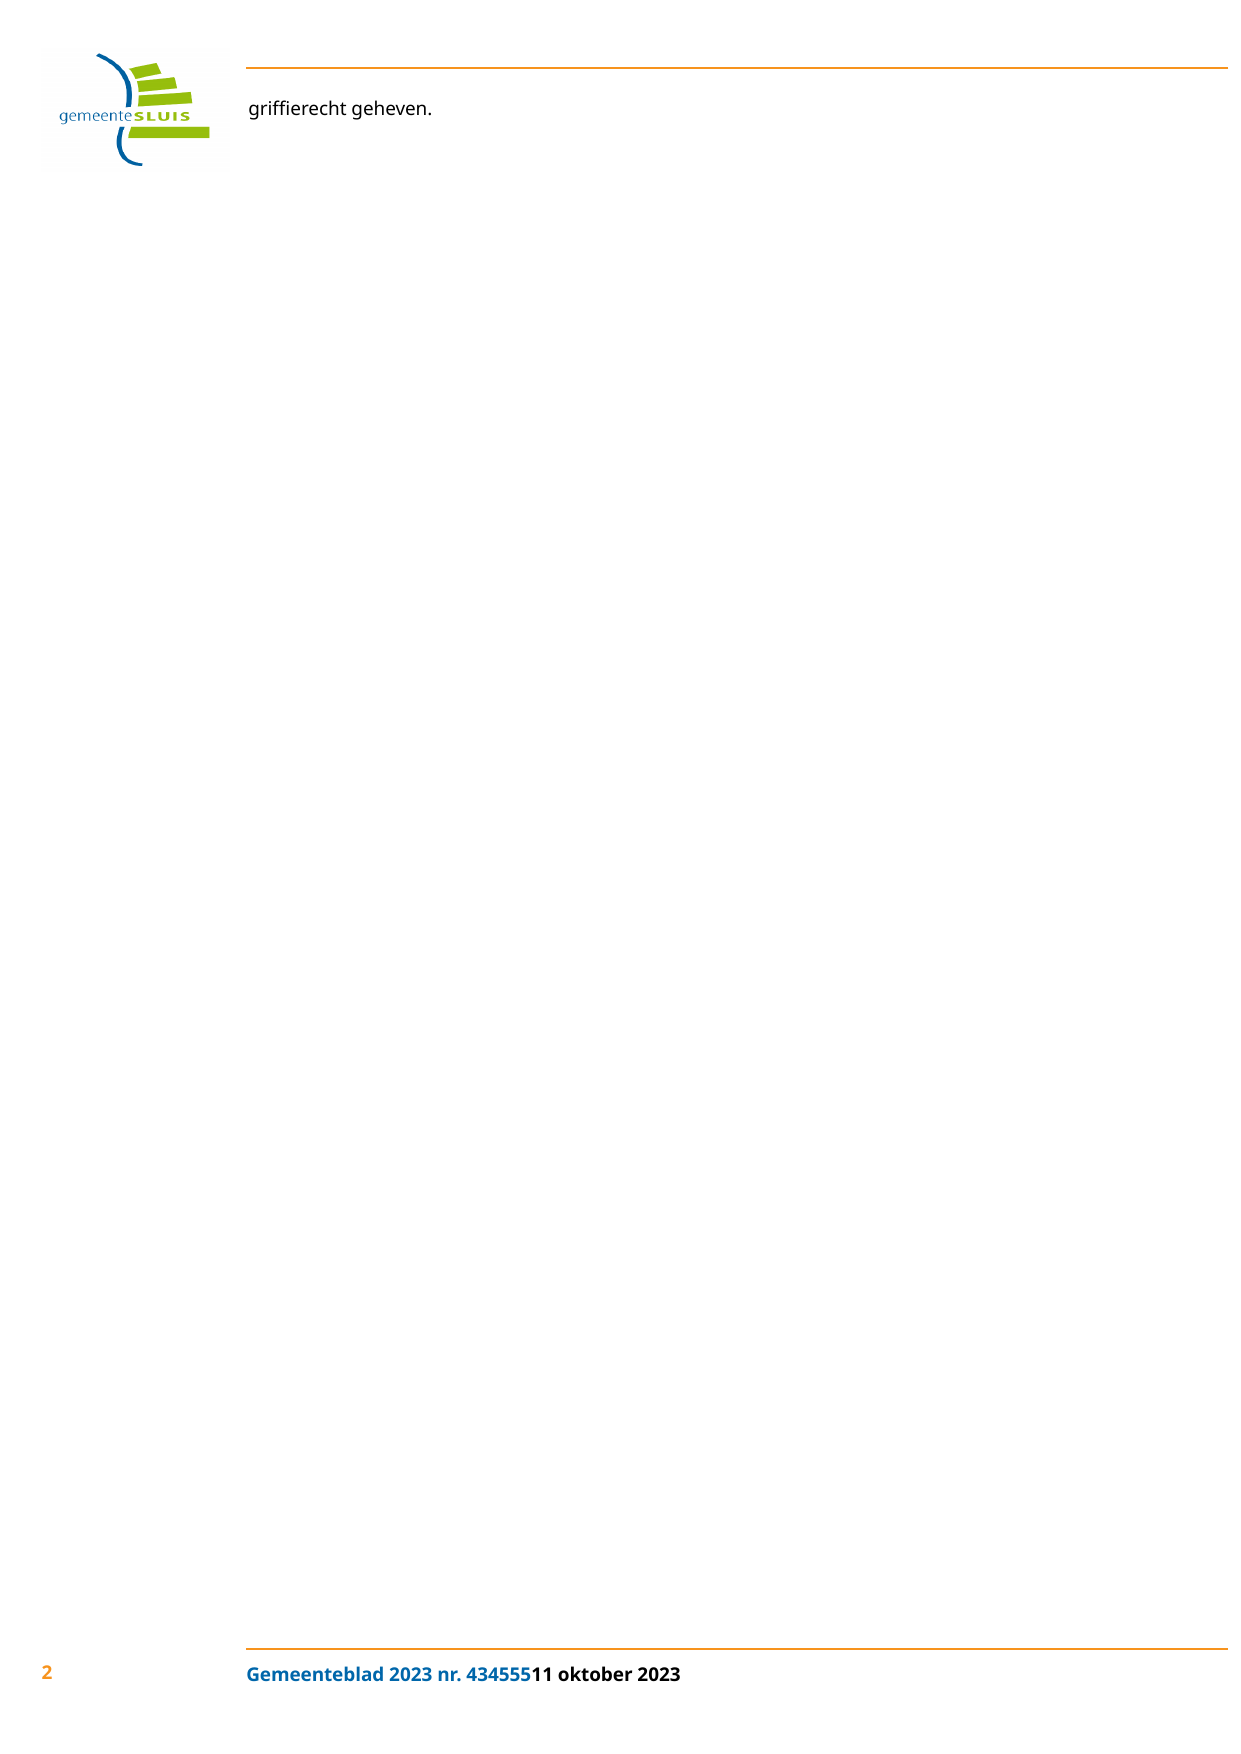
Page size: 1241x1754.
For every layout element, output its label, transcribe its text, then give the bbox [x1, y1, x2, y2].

picture [41, 47, 231, 172]
text griffierecht geheven. [248, 95, 1152, 121]
